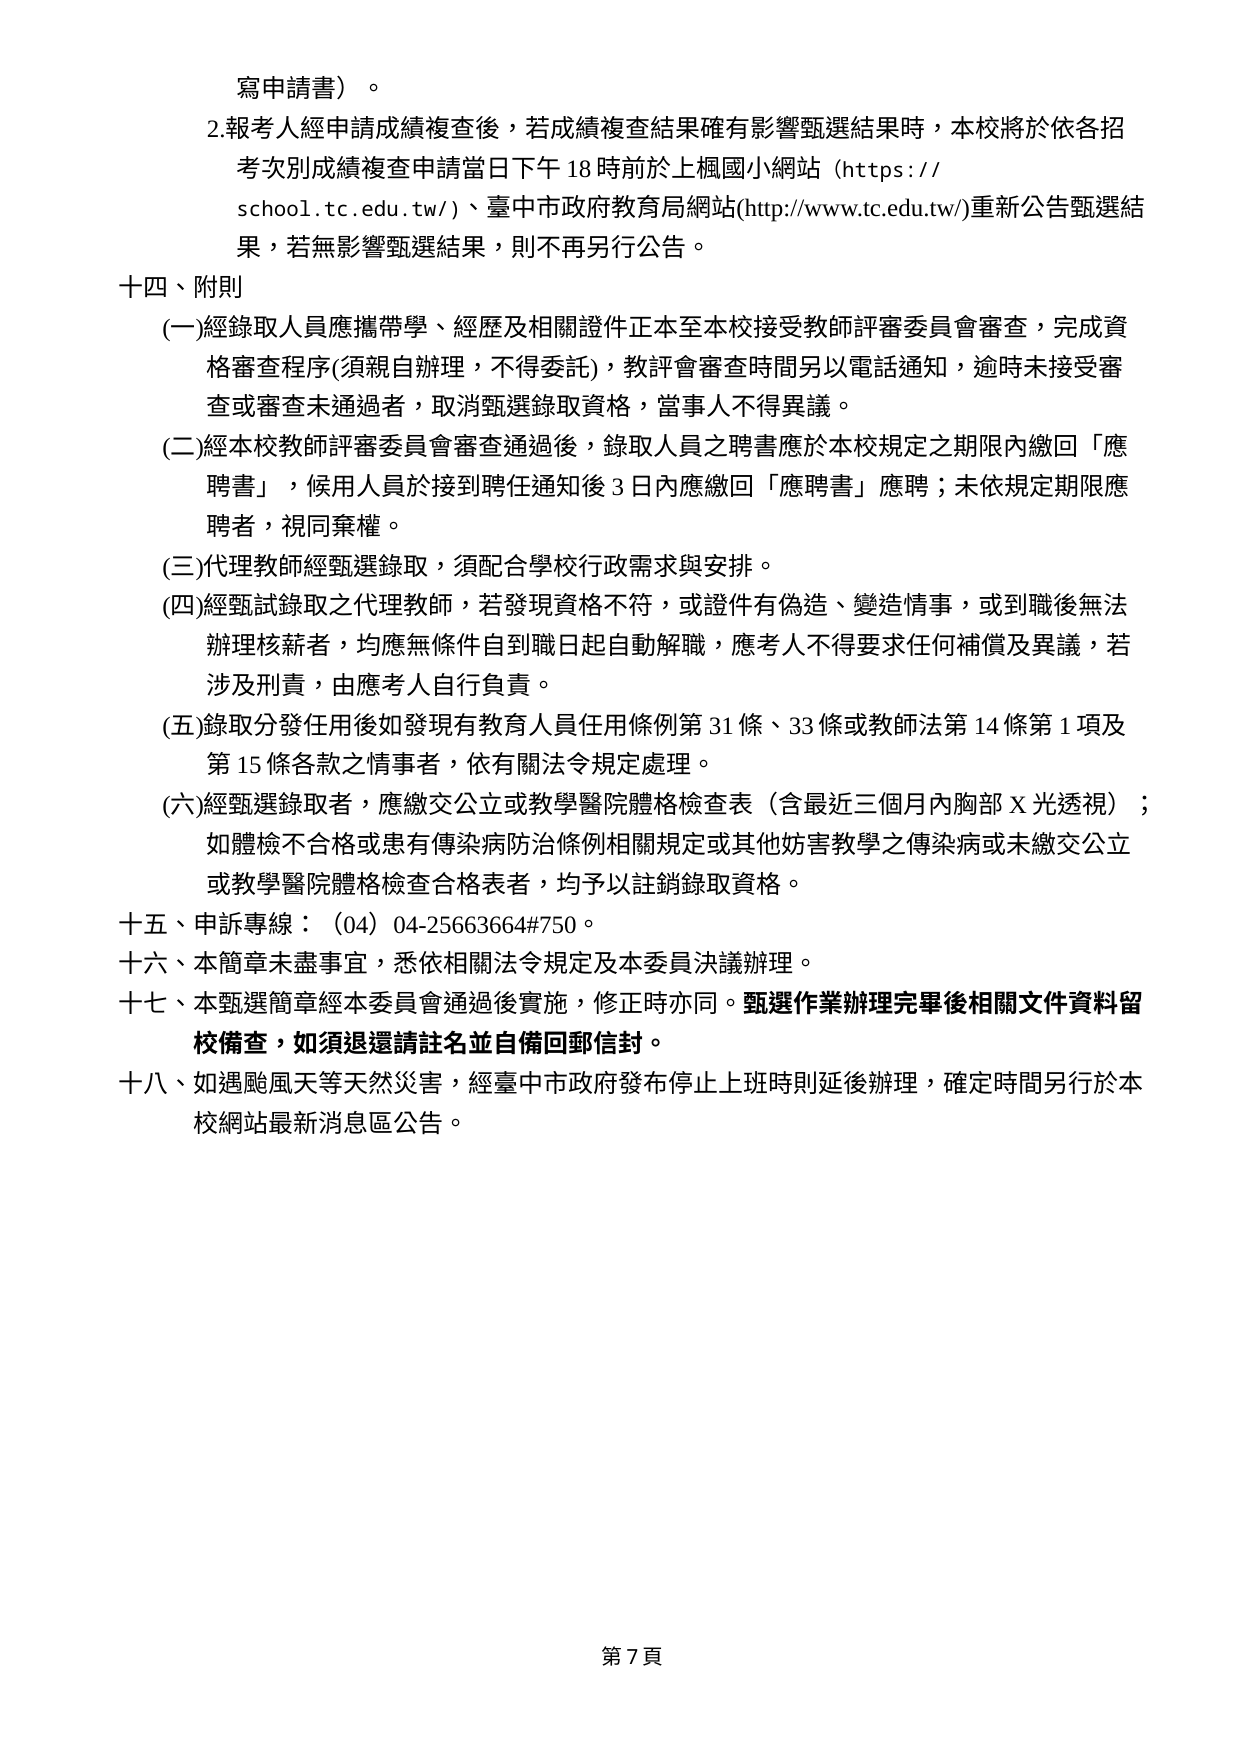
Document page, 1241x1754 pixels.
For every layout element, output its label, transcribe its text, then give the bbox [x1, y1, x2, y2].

text (一)經錄取人員應攜帶學、經歷及相關證件正本至本校接受教師評審委員會審查，完成資格審查程序(須親自辦理，不得委託)，教評會審查時間另以電話通知，逾時未接受審查或審查未通過者，取消甄選錄取資格，當事人不得異議。 [162, 307, 1146, 423]
text 十七、本甄選簡章經本委員會通過後實施，修正時亦同。甄選作業辦理完畢後相關文件資料留校備查，如須退還請註名並自備回郵信封。 [118, 984, 1146, 1060]
text 十六、本簡章未盡事宜，悉依相關法令規定及本委員決議辦理。 [118, 944, 1146, 980]
text 寫申請書）。 [207, 68, 1146, 105]
text (三)代理教師經甄選錄取，須配合學校行政需求與安排。 [162, 546, 1146, 582]
text 十八、如遇颱風天等天然災害，經臺中市政府發布停止上班時則延後辦理，確定時間另行於本校網站最新消息區公告。 [118, 1063, 1146, 1139]
text 十四、附則 [118, 267, 1146, 304]
text 十五、申訴專線：（04）04-25663664#750。 [118, 904, 1146, 940]
text 2.報考人經申請成績複查後，若成績複查結果確有影響甄選結果時，本校將於依各招考次別成績複查申請當日下午18時前於上楓國小網站（https://school.tc.edu.tw/)、臺中市政府教育局網站(http://www.tc.edu.tw/)重新公告甄選結果，若無影響甄選結果，則不再另行公告。 [207, 108, 1146, 264]
text (二)經本校教師評審委員會審查通過後，錄取人員之聘書應於本校規定之期限內繳回「應聘書」，候用人員於接到聘任通知後3日內應繳回「應聘書」應聘；未依規定期限應聘者，視同棄權。 [162, 427, 1146, 542]
text (四)經甄試錄取之代理教師，若發現資格不符，或證件有偽造、變造情事，或到職後無法辦理核薪者，均應無條件自到職日起自動解職，應考人不得要求任何補償及異議，若涉及刑責，由應考人自行負責。 [162, 586, 1146, 702]
text (六)經甄選錄取者，應繳交公立或教學醫院體格檢查表（含最近三個月內胸部X光透視）；如體檢不合格或患有傳染病防治條例相關規定或其他妨害教學之傳染病或未繳交公立或教學醫院體格檢查合格表者，均予以註銷錄取資格。 [162, 785, 1146, 901]
text (五)錄取分發任用後如發現有教育人員任用條例第31條、33條或教師法第14條第1項及第15條各款之情事者，依有關法令規定處理。 [162, 705, 1146, 781]
